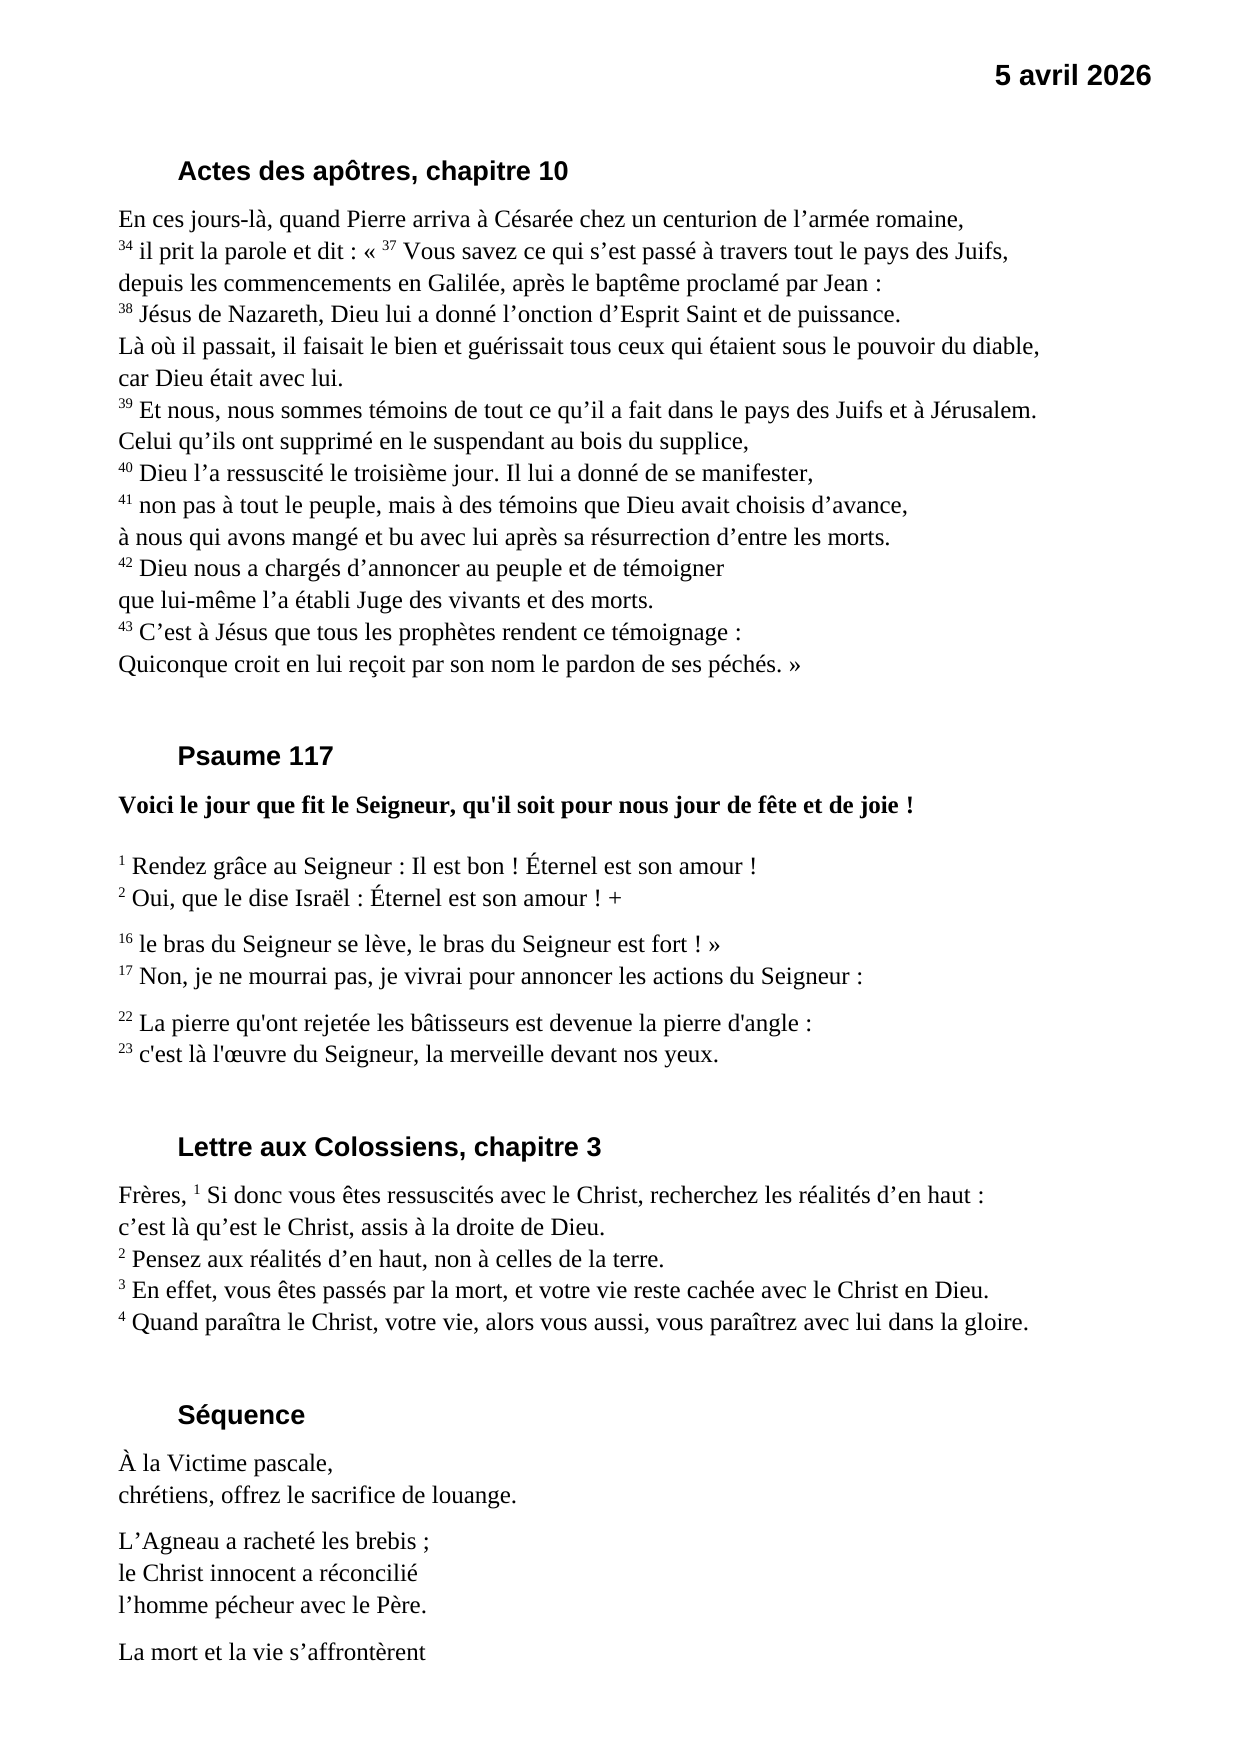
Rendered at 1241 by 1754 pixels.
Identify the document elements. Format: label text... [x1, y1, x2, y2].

text En ces jours-là, quand Pierre arriva à Césarée chez un centurion de l’armée romaine, 34 il prit la parole et dit : « 37 Vous savez ce qui s’est passé à travers tout le pays des Juifs, [118, 205, 1152, 264]
text c’est là qu’est le Christ, assis à la droite de Dieu. [118, 1213, 1152, 1241]
subtitle 5 avril 2026 [118, 59, 1152, 92]
text le Christ innocent a réconcilié [118, 1559, 1152, 1587]
text à nous qui avons mangé et bu avec lui après sa résurrection d’entre les morts. [118, 523, 1152, 551]
text que lui-même l’a établi Juge des vivants et des morts. [118, 586, 1152, 614]
text 39 Et nous, nous sommes témoins de tout ce qu’il a fait dans le pays des Juifs et à Jérusalem. [118, 396, 1152, 423]
text 2 Oui, que le dise Israël : Éternel est son amour ! + [118, 884, 1152, 911]
text La mort et la vie s’affrontèrent [118, 1638, 1152, 1665]
text chrétiens, offrez le sacrifice de louange. [118, 1481, 1152, 1509]
text Là où il passait, il faisait le bien et guérissait tous ceux qui étaient sous le pouvoir du diable, [118, 332, 1152, 360]
text Celui qu’ils ont supprimé en le suspendant au bois du supplice, [118, 427, 1152, 455]
text 2 Pensez aux réalités d’en haut, non à celles de la terre. [118, 1245, 1152, 1272]
text 17 Non, je ne mourrai pas, je vivrai pour annoncer les actions du Seigneur : [118, 962, 1152, 990]
text 16 le bras du Seigneur se lève, le bras du Seigneur est fort ! » [118, 930, 1152, 958]
text 43 C’est à Jésus que tous les prophètes rendent ce témoignage : [118, 618, 1152, 646]
text l’homme pécheur avec le Père. [118, 1591, 1152, 1619]
text depuis les commencements en Galilée, après le baptême proclamé par Jean : [118, 269, 1152, 296]
subtitle Lettre aux Colossiens, chapitre 3 [177, 1132, 1152, 1162]
text 42 Dieu nous a chargés d’annoncer au peuple et de témoigner [118, 554, 1152, 582]
text 1 Rendez grâce au Seigneur : Il est bon ! Éternel est son amour ! [118, 852, 1152, 880]
text L’Agneau a racheté les brebis ; [118, 1527, 1152, 1555]
text 4 Quand paraîtra le Christ, votre vie, alors vous aussi, vous paraîtrez avec lui dans la gloire. [118, 1308, 1152, 1336]
text car Dieu était avec lui. [118, 364, 1152, 392]
text À la Victime pascale, [118, 1449, 1152, 1477]
text 23 c'est là l'œuvre du Seigneur, la merveille devant nos yeux. [118, 1040, 1152, 1068]
subtitle Séquence [177, 1399, 1152, 1430]
subtitle Actes des apôtres, chapitre 10 [177, 156, 1152, 186]
text 40 Dieu l’a ressuscité le troisième jour. Il lui a donné de se manifester, [118, 459, 1152, 487]
text Quiconque croit en lui reçoit par son nom le pardon de ses péchés. » [118, 650, 1152, 678]
text 38 Jésus de Nazareth, Dieu lui a donné l’onction d’Esprit Saint et de puissance. [118, 300, 1152, 328]
text 3 En effet, vous êtes passés par la mort, et votre vie reste cachée avec le Christ en Dieu. [118, 1277, 1152, 1304]
text 41 non pas à tout le peuple, mais à des témoins que Dieu avait choisis d’avance, [118, 491, 1152, 519]
text 22 La pierre qu'ont rejetée les bâtisseurs est devenue la pierre d'angle : [118, 1009, 1152, 1036]
text Frères, 1 Si donc vous êtes ressuscités avec le Christ, recherchez les réalités d’en haut : [118, 1181, 1152, 1209]
text Voici le jour que fit le Seigneur, qu'il soit pour nous jour de fête et de joie ! [118, 791, 1152, 818]
subtitle Psaume 117 [177, 741, 1152, 771]
